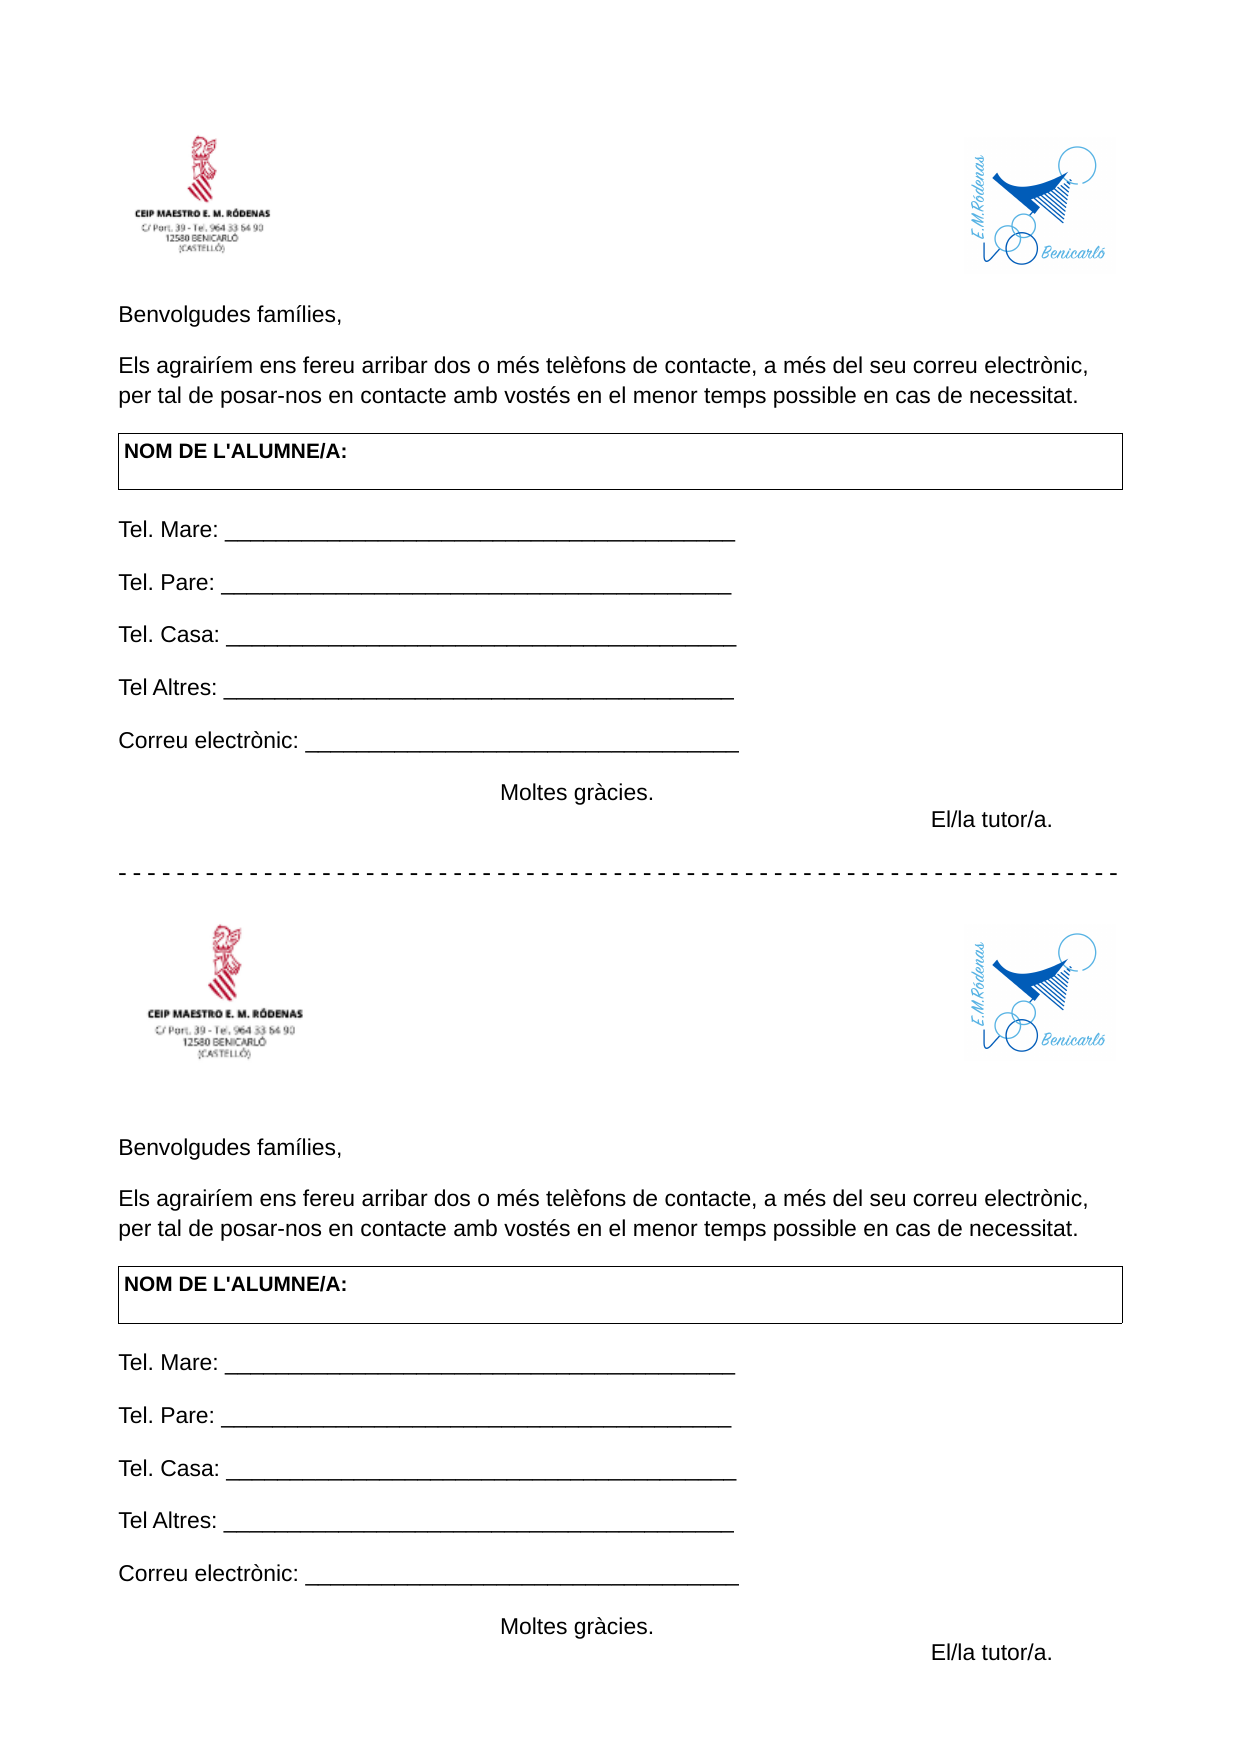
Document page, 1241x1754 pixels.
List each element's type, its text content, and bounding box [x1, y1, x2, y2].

text Moltes gràcies. [118, 779, 1122, 806]
table_header NOM DE L'ALUMNE/A: [119, 1267, 1122, 1323]
text Els agrairíem ens fereu arribar dos o més telèfons de contacte, a més del seu correu electrònic, per tal de posar-nos en contacte amb vostés en el menor temps possible en cas de necessitat. [118, 352, 1122, 408]
picture [963, 137, 1116, 274]
text Moltes gràcies. [118, 1613, 1122, 1639]
text Correu electrònic: __________________________________ [118, 727, 1122, 753]
picture [119, 909, 328, 1081]
text El/la tutor/a. [118, 806, 1122, 832]
text - - - - - - - - - - - - - - - - - - - - - - - - - - - - - - - - - - - - - - - - - - - - - - - - - - - - - - - - - - - - - - - - - - - - - [118, 857, 1122, 885]
text Correu electrònic: __________________________________ [118, 1560, 1122, 1586]
text Tel. Mare: ________________________________________ [118, 1349, 1122, 1375]
text Tel Altres: ________________________________________ [118, 1507, 1122, 1533]
text Benvolgudes famílies, [118, 1134, 1122, 1160]
table_header NOM DE L'ALUMNE/A: [119, 434, 1122, 489]
text Tel. Mare: ________________________________________ [118, 516, 1122, 542]
text El/la tutor/a. [118, 1639, 1122, 1665]
text Tel Altres: ________________________________________ [118, 674, 1122, 700]
text Tel. Pare: ________________________________________ [118, 568, 1122, 595]
text Els agrairíem ens fereu arribar dos o més telèfons de contacte, a més del seu correu electrònic, per tal de posar-nos en contacte amb vostés en el menor temps possible en cas de necessitat. [118, 1185, 1122, 1242]
text Tel. Pare: ________________________________________ [118, 1402, 1122, 1428]
text Benvolgudes famílies, [118, 301, 1122, 327]
picture [963, 924, 1116, 1061]
picture [110, 122, 292, 272]
text Tel. Casa: ________________________________________ [118, 1454, 1122, 1481]
text Tel. Casa: ________________________________________ [118, 621, 1122, 647]
